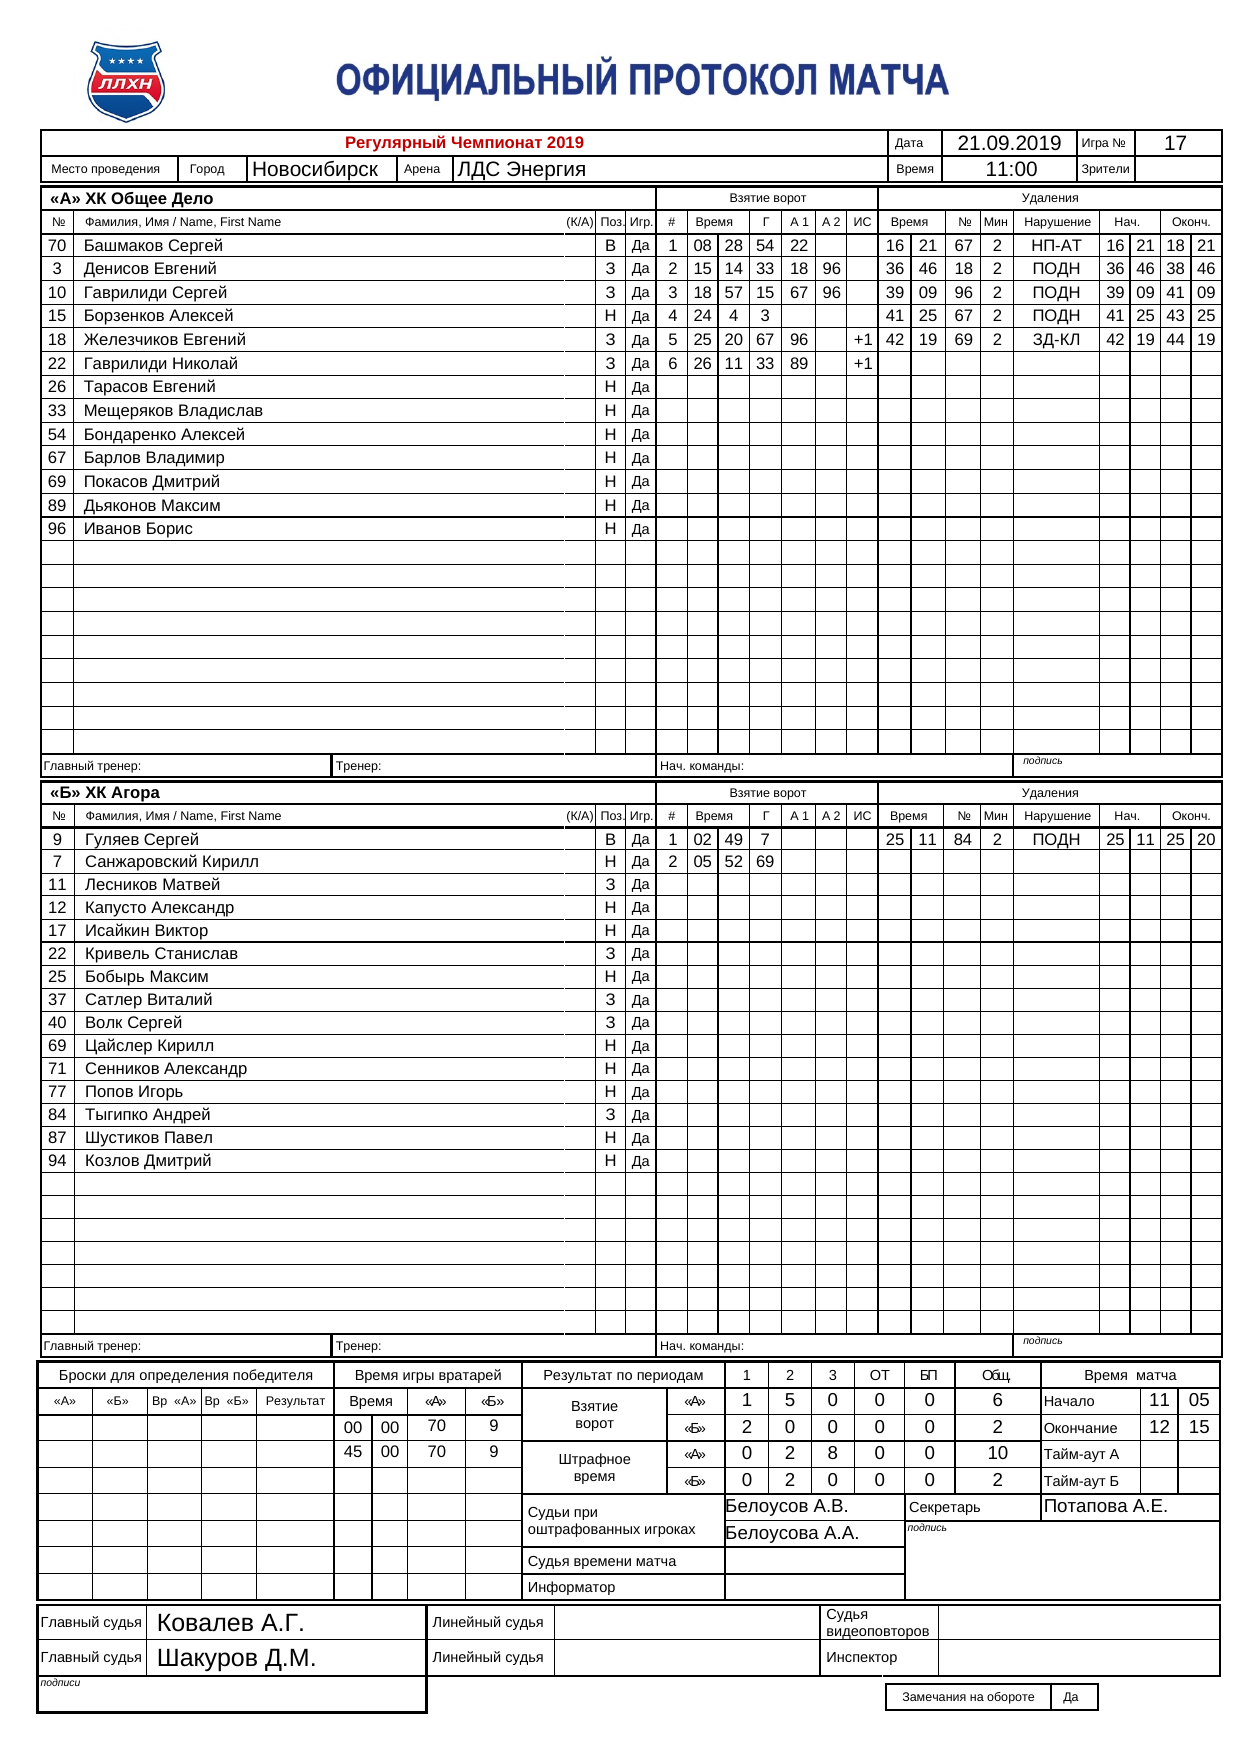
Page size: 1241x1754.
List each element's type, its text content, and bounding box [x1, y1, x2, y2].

table_cell [1131, 1081, 1160, 1103]
table_cell «Б» [93, 1389, 147, 1413]
table_cell [981, 1081, 1013, 1103]
table_cell [912, 850, 943, 872]
table_cell [816, 1219, 846, 1241]
table_cell [1161, 850, 1190, 872]
table_cell [74, 730, 564, 753]
table_cell [981, 1311, 1013, 1333]
table_cell Время [335, 1389, 407, 1413]
table_cell [466, 1468, 521, 1493]
table_cell «Б» [668, 1468, 724, 1493]
table_cell [847, 470, 877, 493]
table_cell 11 [912, 829, 943, 849]
table_cell [750, 1288, 781, 1310]
table_cell [879, 612, 910, 634]
table_cell [1161, 659, 1190, 682]
table_cell Да [626, 1081, 655, 1103]
table_cell [782, 707, 815, 729]
table_cell [847, 281, 877, 303]
table_cell [42, 636, 73, 658]
table_cell [1192, 1012, 1221, 1033]
table_cell [944, 1265, 980, 1287]
table_cell [1099, 1682, 1220, 1711]
table_cell [688, 1150, 717, 1172]
table_cell [726, 1575, 904, 1599]
table_cell [202, 1416, 256, 1440]
table_cell [626, 612, 655, 634]
table_cell Н [596, 1127, 625, 1149]
table_cell [1131, 399, 1160, 422]
table_cell [912, 352, 945, 374]
table_cell [719, 1196, 749, 1218]
table_cell [408, 1494, 465, 1520]
table_cell [847, 896, 877, 918]
table_cell +1 [847, 328, 877, 351]
table_cell Секретарь [906, 1495, 1040, 1520]
table_cell 21 [1131, 235, 1160, 256]
table_cell [688, 565, 717, 587]
table_cell [879, 966, 910, 987]
table_cell [596, 612, 625, 634]
table_cell [39, 1574, 92, 1599]
table_cell 10 [42, 281, 73, 303]
table_cell [847, 1265, 877, 1287]
table_cell Вр «Б» [202, 1389, 256, 1413]
table_cell Фамилия, Имя / Name, First Name [74, 211, 565, 233]
table_cell [847, 518, 877, 540]
table_cell [565, 257, 595, 280]
table_cell [1100, 541, 1129, 564]
table_cell [719, 446, 749, 469]
table_cell [1100, 683, 1129, 706]
table_cell [879, 518, 910, 540]
table_cell 46 [1131, 257, 1160, 280]
table_cell «Б» [668, 1415, 724, 1440]
table_cell Н [596, 920, 625, 941]
table_cell [782, 494, 815, 516]
table_cell [596, 588, 625, 611]
table_cell 25 [912, 305, 945, 327]
table_cell [879, 1173, 910, 1195]
table_cell [816, 1127, 846, 1149]
table_cell З [596, 874, 625, 895]
table_cell [719, 1127, 749, 1149]
table_cell 44 [1161, 328, 1190, 351]
table_cell 69 [750, 850, 781, 872]
table_cell [1014, 588, 1099, 611]
table_cell [565, 1196, 595, 1218]
table_cell Бобырь Максим [75, 966, 564, 987]
table_cell [93, 1547, 147, 1573]
table_cell 16 [1100, 235, 1129, 256]
table_cell [816, 966, 846, 987]
table_cell [1161, 1311, 1190, 1333]
table_cell [944, 1219, 980, 1241]
table_cell [42, 1311, 74, 1333]
table_cell [1100, 399, 1129, 422]
table_header Замечания на обороте [887, 1685, 1050, 1709]
table_cell [1192, 1127, 1221, 1149]
table_cell [565, 1081, 595, 1103]
table_cell 9 [466, 1416, 521, 1440]
table_cell [782, 850, 815, 872]
table_cell [1014, 1196, 1099, 1218]
table_cell [750, 920, 781, 941]
table_cell [1192, 874, 1221, 895]
table_cell [1100, 1219, 1129, 1241]
table_cell [148, 1494, 201, 1520]
table_cell [750, 399, 781, 422]
table_cell [816, 1058, 846, 1079]
table_cell [688, 683, 717, 706]
table_cell [1100, 1058, 1129, 1079]
table_cell 49 [719, 829, 749, 849]
table_cell 15 [42, 305, 73, 327]
table_cell [912, 541, 945, 564]
table_cell [816, 920, 846, 941]
table_cell [912, 659, 945, 682]
table_cell Башмаков Сергей [74, 235, 564, 256]
table_cell [93, 1574, 147, 1599]
table_cell [816, 565, 846, 587]
table_cell [719, 730, 749, 753]
table_cell [688, 1242, 717, 1264]
table_cell [912, 588, 945, 611]
table_cell 42 [879, 328, 910, 351]
table_cell [565, 966, 595, 987]
table_cell [912, 518, 945, 540]
table_cell З [596, 281, 625, 303]
table_cell [373, 1521, 407, 1546]
table_cell [946, 446, 980, 469]
table_cell [428, 1677, 882, 1711]
table_cell [1131, 874, 1160, 895]
table_cell [39, 1521, 92, 1546]
table_cell [1161, 423, 1190, 445]
table_cell Да [626, 399, 655, 422]
table_cell [1192, 1104, 1221, 1126]
table_cell (К/А) [565, 211, 595, 233]
table_cell [657, 920, 687, 941]
table_cell Сатлер Виталий [75, 989, 564, 1011]
table_cell [1131, 376, 1160, 398]
table_cell [912, 1081, 943, 1103]
table_cell Нач. [1100, 211, 1160, 233]
table_cell [42, 1242, 74, 1264]
table_cell 19 [912, 328, 945, 351]
table_cell [981, 1265, 1013, 1287]
table_cell [688, 376, 717, 398]
table_cell [816, 1242, 846, 1264]
table_cell [565, 874, 595, 895]
table_cell 69 [42, 1035, 74, 1057]
table_cell [1136, 157, 1221, 181]
table_header Время матча [1042, 1363, 1219, 1387]
table_cell [596, 541, 625, 564]
table_cell [847, 874, 877, 895]
table_cell [879, 541, 910, 564]
table_cell [39, 1468, 92, 1493]
table_cell 25 [42, 966, 74, 987]
table_cell [782, 612, 815, 634]
table_cell [912, 989, 943, 1011]
table_cell [912, 1104, 943, 1126]
table_cell «А» [668, 1389, 724, 1413]
table_cell [1192, 470, 1221, 493]
table_cell [688, 1219, 717, 1241]
table_cell [657, 1035, 687, 1057]
table_cell [466, 1547, 521, 1573]
table_cell 33 [750, 257, 781, 280]
table_cell Главный тренер: [42, 755, 330, 776]
table_cell [879, 588, 910, 611]
table_cell [847, 588, 877, 611]
table_cell «А» [39, 1389, 92, 1413]
table_cell [42, 707, 73, 729]
table_cell [1192, 683, 1221, 706]
table_cell [1141, 1468, 1177, 1493]
table_cell [782, 399, 815, 422]
table_cell [726, 1548, 904, 1573]
table_cell [148, 1416, 201, 1440]
table_cell 0 [812, 1468, 854, 1493]
table_cell [1192, 1242, 1221, 1264]
table_cell [1131, 683, 1160, 706]
table_cell [42, 1219, 74, 1241]
table_cell [1161, 730, 1190, 753]
table_cell [1131, 1288, 1160, 1310]
table_header «А» ХК Общее Дело [42, 188, 655, 209]
table_cell Да [626, 281, 655, 303]
table_cell 9 [42, 829, 74, 849]
table_cell ЛДС Энергия [454, 157, 887, 181]
table_cell 42 [1100, 328, 1129, 351]
table_cell [1192, 612, 1221, 634]
table_cell № [42, 805, 74, 826]
table_cell Н [596, 423, 625, 445]
table_cell [750, 588, 781, 611]
table_header Взятие ворот [657, 188, 877, 209]
table_cell [1014, 636, 1099, 658]
table_cell [657, 683, 687, 706]
table_cell 2 [769, 1442, 811, 1467]
table_cell 2 [657, 850, 687, 872]
table_cell [750, 541, 781, 564]
table_cell [565, 989, 595, 1011]
table_cell 7 [42, 850, 74, 872]
table_cell [750, 896, 781, 918]
table_cell [596, 1242, 625, 1264]
table_cell [719, 1311, 749, 1333]
table_cell [719, 470, 749, 493]
table_cell [946, 518, 980, 540]
table_cell [1100, 874, 1129, 895]
table_cell [981, 494, 1013, 516]
table_cell [816, 376, 846, 398]
table_cell 2 [981, 829, 1013, 849]
table_cell 25 [1100, 829, 1129, 849]
table_cell [42, 565, 73, 587]
table_cell 33 [42, 399, 73, 422]
table_cell Время [889, 157, 941, 181]
table_cell [912, 470, 945, 493]
table_cell Тренер: [333, 1335, 655, 1356]
table_cell [1192, 707, 1221, 729]
table_cell [879, 1288, 910, 1310]
table_cell [688, 1035, 717, 1057]
table_cell 2 [956, 1415, 1040, 1440]
table_cell [257, 1547, 333, 1573]
table_cell [816, 588, 846, 611]
table_cell [565, 588, 595, 611]
table_cell [1014, 943, 1099, 964]
table_cell [750, 1173, 781, 1195]
table_cell [719, 636, 749, 658]
table_cell [879, 874, 910, 895]
table_cell [847, 636, 877, 658]
table_cell [1014, 1035, 1099, 1057]
table_cell [626, 1173, 655, 1195]
table_cell [1161, 1265, 1190, 1287]
table_cell [816, 850, 846, 872]
table_cell [1014, 1104, 1099, 1126]
table_cell [565, 423, 595, 445]
table_cell [1014, 541, 1099, 564]
table_cell [688, 1058, 717, 1079]
table_cell [657, 1242, 687, 1264]
table_cell [782, 1012, 815, 1033]
table_cell [148, 1468, 201, 1493]
table_cell [816, 1173, 846, 1195]
table_cell Дьяконов Максим [74, 494, 564, 516]
table_cell [750, 966, 781, 987]
table_cell [879, 707, 910, 729]
table_cell [565, 446, 595, 469]
table_cell 87 [42, 1127, 74, 1149]
table_cell [782, 470, 815, 493]
table_cell Фамилия, Имя / Name, First Name [75, 805, 565, 826]
table_cell З [596, 328, 625, 351]
table_cell [816, 612, 846, 634]
table_cell [626, 683, 655, 706]
table_cell Да [626, 423, 655, 445]
table_cell [1131, 588, 1160, 611]
table_cell [1131, 1058, 1160, 1079]
table_cell [944, 874, 980, 895]
table_cell [565, 281, 595, 303]
table_cell [1161, 1081, 1190, 1103]
table_cell [1131, 966, 1160, 987]
table_cell [719, 707, 749, 729]
table_cell 6 [657, 352, 687, 374]
table_cell [1161, 1196, 1190, 1218]
table_cell [981, 612, 1013, 634]
table_cell ПОДН [1014, 257, 1099, 280]
table_cell [944, 1150, 980, 1172]
table_cell [912, 399, 945, 422]
table_cell [816, 1104, 846, 1126]
table_cell [879, 423, 910, 445]
table_cell [75, 1173, 564, 1195]
table_cell [1014, 1058, 1099, 1079]
table_cell 67 [750, 328, 781, 351]
table_cell [1100, 989, 1129, 1011]
table_header Да [1052, 1685, 1097, 1709]
table_cell [981, 659, 1013, 682]
table_cell 09 [912, 281, 945, 303]
table_cell [1131, 896, 1160, 918]
table_cell [912, 1219, 943, 1241]
table_cell [879, 1058, 910, 1079]
table_cell [1192, 518, 1221, 540]
table_cell Да [626, 305, 655, 327]
table_cell 2 [981, 235, 1013, 256]
table_cell [879, 730, 910, 753]
table_cell 38 [1161, 257, 1190, 280]
table_cell Главный судья [39, 1606, 146, 1639]
table_cell [1100, 612, 1129, 634]
table_cell [981, 1058, 1013, 1079]
table_cell [816, 874, 846, 895]
table_cell [879, 920, 910, 941]
table_cell [750, 636, 781, 658]
table_header Время игры вратарей [335, 1363, 521, 1387]
table_cell Да [626, 446, 655, 469]
table_cell [946, 470, 980, 493]
table_cell [912, 730, 945, 753]
table_cell [946, 707, 980, 729]
table_cell [1014, 423, 1099, 445]
table_cell [596, 636, 625, 658]
table_cell 18 [688, 281, 717, 303]
table_cell ИС [847, 211, 877, 233]
table_cell [879, 1265, 910, 1287]
table_cell [750, 874, 781, 895]
table_cell [688, 1173, 717, 1195]
table_cell [565, 1173, 595, 1195]
table_cell [1100, 470, 1129, 493]
table_cell [1131, 659, 1160, 682]
table_header 3 [812, 1363, 854, 1387]
table_cell 43 [1161, 305, 1190, 327]
table_cell НП-АТ [1014, 235, 1099, 256]
table_cell 05 [688, 850, 717, 872]
table_cell Результат [257, 1389, 333, 1413]
table_cell 11 [42, 874, 74, 895]
table_cell [626, 1288, 655, 1310]
table_header 17 [1136, 131, 1221, 155]
table_cell [1014, 659, 1099, 682]
table_cell [688, 612, 717, 634]
table_cell 52 [719, 850, 749, 872]
table_cell [782, 423, 815, 445]
table_cell подпись [1014, 1335, 1221, 1356]
table_cell [1192, 565, 1221, 587]
table_cell [816, 494, 846, 516]
table_cell [74, 588, 564, 611]
table_cell [1100, 588, 1129, 611]
table_cell [1100, 966, 1129, 987]
table_cell [750, 1081, 781, 1103]
table_cell [657, 1265, 687, 1287]
table_cell Лесников Матвей [75, 874, 564, 895]
table_cell [719, 683, 749, 706]
table_cell 00 [373, 1416, 407, 1440]
table_cell Главный судья [39, 1640, 146, 1675]
table_cell [782, 1058, 815, 1079]
table_cell [750, 1058, 781, 1079]
table_cell [981, 470, 1013, 493]
table_cell [555, 1640, 819, 1675]
table_cell Г [750, 805, 781, 826]
table_cell [1100, 850, 1129, 872]
table_cell 18 [946, 257, 980, 280]
table_cell Бондаренко Алексей [74, 423, 564, 445]
table_cell Да [626, 829, 655, 849]
table_cell [1192, 399, 1221, 422]
table_cell [944, 1173, 980, 1195]
table_cell [912, 920, 943, 941]
table_cell [847, 829, 877, 849]
table_cell Штрафное время [523, 1442, 666, 1493]
table_cell [816, 683, 846, 706]
table_cell Главный тренер: [42, 1335, 330, 1356]
table_cell [719, 1081, 749, 1103]
table_cell [42, 1196, 74, 1218]
table_cell [944, 989, 980, 1011]
table_cell [408, 1547, 465, 1573]
table_cell 22 [42, 352, 73, 374]
table_cell [782, 1104, 815, 1126]
table_cell [565, 376, 595, 398]
table_cell [981, 730, 1013, 753]
table_cell [657, 399, 687, 422]
table_cell [879, 943, 910, 964]
table_cell [626, 1265, 655, 1287]
table_cell Мин [981, 211, 1013, 233]
table_cell 0 [855, 1468, 904, 1493]
table_cell 0 [905, 1468, 954, 1493]
table_cell [596, 1311, 625, 1333]
table_cell [1100, 730, 1129, 753]
table_cell Да [626, 328, 655, 351]
table_cell [565, 470, 595, 493]
table_cell [879, 470, 910, 493]
table_cell [565, 494, 595, 516]
table_cell [847, 943, 877, 964]
table_cell [1100, 446, 1129, 469]
table_cell [1014, 612, 1099, 634]
table_cell [939, 1640, 1219, 1675]
table_cell 11 [1141, 1389, 1177, 1413]
table_cell 77 [42, 1081, 74, 1103]
table_cell [912, 966, 943, 987]
table_cell [946, 399, 980, 422]
table_cell 0 [905, 1442, 954, 1467]
table_cell [688, 966, 717, 987]
table_cell [688, 707, 717, 729]
table_cell 71 [42, 1058, 74, 1079]
table_cell 08 [688, 235, 717, 256]
table_cell [1161, 446, 1190, 469]
table_cell [750, 470, 781, 493]
table_cell [944, 1196, 980, 1218]
table_cell [879, 494, 910, 516]
table_cell Да [626, 257, 655, 280]
table_cell [944, 1035, 980, 1057]
table_cell [1014, 399, 1099, 422]
table_cell Гаврилиди Сергей [74, 281, 564, 303]
table_cell ИС [847, 805, 877, 826]
table_cell [981, 896, 1013, 918]
table_cell [39, 1441, 92, 1467]
table_cell [688, 470, 717, 493]
table_cell 0 [905, 1389, 954, 1413]
table_cell [750, 446, 781, 469]
table_cell [657, 1288, 687, 1310]
table_cell [847, 494, 877, 516]
table_cell Оконч. [1161, 805, 1221, 826]
table_cell [657, 376, 687, 398]
table_cell [565, 1104, 595, 1126]
table_cell [257, 1441, 333, 1467]
table_cell [93, 1494, 147, 1520]
table_cell [1131, 541, 1160, 564]
table_cell 0 [726, 1468, 768, 1493]
table_cell [688, 896, 717, 918]
table_cell 0 [769, 1415, 811, 1440]
table_cell [981, 1242, 1013, 1264]
table_cell [981, 707, 1013, 729]
table_cell [74, 565, 564, 587]
table_cell Линейный судья [428, 1640, 554, 1675]
table_cell 94 [42, 1150, 74, 1172]
table_cell [750, 518, 781, 540]
table_cell [657, 541, 687, 564]
table_cell [1192, 730, 1221, 753]
table_cell А 2 [816, 211, 846, 233]
table_cell [39, 1547, 92, 1573]
table_cell [74, 612, 564, 634]
table_cell 57 [719, 281, 749, 303]
table_cell [912, 1127, 943, 1149]
table_cell [782, 1127, 815, 1149]
table_cell [565, 683, 595, 706]
table_cell [981, 1288, 1013, 1310]
table_cell 1 [657, 235, 687, 256]
table_cell 2 [657, 257, 687, 280]
table_cell 21 [912, 235, 945, 256]
table_cell [657, 1311, 687, 1333]
table_cell [42, 541, 73, 564]
table_cell [750, 707, 781, 729]
table_cell [1179, 1468, 1219, 1493]
table_cell Н [596, 494, 625, 516]
table_cell [719, 1104, 749, 1126]
table_cell [1192, 423, 1221, 445]
table_cell [719, 1265, 749, 1287]
table_cell [944, 943, 980, 964]
table_cell [688, 1265, 717, 1287]
table_cell 5 [769, 1389, 811, 1413]
table_cell [939, 1606, 1219, 1639]
table_cell [74, 659, 564, 682]
table_cell 89 [782, 352, 815, 374]
table_cell [1131, 352, 1160, 374]
table_cell [42, 1288, 74, 1310]
table_cell [657, 518, 687, 540]
table_cell [912, 1265, 943, 1287]
table_cell [750, 1242, 781, 1264]
table_cell [1161, 1104, 1190, 1126]
table_cell [1014, 518, 1099, 540]
table_cell [946, 636, 980, 658]
table_cell [688, 1127, 717, 1149]
table_cell [657, 446, 687, 469]
table_cell [782, 1150, 815, 1172]
table_cell 40 [42, 1012, 74, 1033]
table_cell Окончание [1042, 1415, 1140, 1440]
table_cell Судья видеоповторов [821, 1606, 938, 1639]
table_cell [1131, 1242, 1160, 1264]
table_cell [719, 966, 749, 987]
table_cell 67 [782, 281, 815, 303]
table_cell «А» [408, 1389, 465, 1413]
table_cell [1131, 989, 1160, 1011]
table_cell 39 [879, 281, 910, 303]
table_cell 84 [944, 829, 980, 849]
table_cell [75, 1196, 564, 1218]
table_cell [1161, 352, 1190, 374]
table_cell [981, 874, 1013, 895]
table_cell Денисов Евгений [74, 257, 564, 280]
table_cell [847, 683, 877, 706]
table_cell [879, 850, 910, 872]
table_cell [1161, 989, 1190, 1011]
table_cell [847, 1127, 877, 1149]
table_cell Нач. команды: [657, 1335, 1012, 1356]
table_cell [981, 446, 1013, 469]
table_cell [816, 1288, 846, 1310]
table_cell [912, 494, 945, 516]
table_cell [946, 541, 980, 564]
table_cell 09 [1131, 281, 1160, 303]
table_cell [1131, 636, 1160, 658]
table_cell [39, 1416, 92, 1440]
table_cell [1161, 920, 1190, 941]
table_cell [1131, 1196, 1160, 1218]
table_cell [946, 352, 980, 374]
table_cell [719, 612, 749, 634]
table_cell 0 [855, 1415, 904, 1440]
table_cell [879, 565, 910, 587]
table_cell [688, 730, 717, 753]
table_cell [626, 1242, 655, 1264]
table_cell Информатор [523, 1575, 724, 1599]
table_cell [1100, 659, 1129, 682]
table_cell Да [626, 966, 655, 987]
table_cell [782, 565, 815, 587]
table_cell 19 [1192, 328, 1221, 351]
table_cell [1100, 920, 1129, 941]
table_cell [944, 1242, 980, 1264]
table_cell [565, 612, 595, 634]
table_cell [688, 494, 717, 516]
table_cell 89 [42, 494, 73, 516]
table_cell [816, 446, 846, 469]
table_cell [847, 659, 877, 682]
table_cell [1192, 1173, 1221, 1195]
table_cell [981, 1219, 1013, 1241]
table_cell Мещеряков Владислав [74, 399, 564, 422]
table_cell 09 [1192, 281, 1221, 303]
table_cell [1014, 874, 1099, 895]
table_cell [1100, 565, 1129, 587]
table_cell [981, 541, 1013, 564]
table_cell 15 [688, 257, 717, 280]
table_cell [816, 399, 846, 422]
table_cell [626, 1219, 655, 1241]
table_cell [657, 565, 687, 587]
table_cell [335, 1494, 371, 1520]
table_cell [750, 1311, 781, 1333]
table_cell [847, 305, 877, 327]
table_cell [257, 1494, 333, 1520]
table_cell [719, 874, 749, 895]
table_cell [335, 1547, 371, 1573]
table_cell [1192, 1081, 1221, 1103]
table_cell Судья времени матча [523, 1548, 724, 1573]
table_cell Нарушение [1014, 805, 1099, 826]
table_cell [816, 518, 846, 540]
table_cell 41 [1100, 305, 1129, 327]
table_cell [657, 588, 687, 611]
table_cell Да [626, 235, 655, 256]
table_cell [565, 829, 595, 849]
table_cell [688, 518, 717, 540]
table_cell Попов Игорь [75, 1081, 564, 1103]
table_cell [912, 943, 943, 964]
table_cell [879, 636, 910, 658]
table_cell [1161, 966, 1190, 987]
table_cell [688, 423, 717, 445]
table_header 2 [769, 1363, 811, 1387]
table_cell 67 [946, 305, 980, 327]
table_cell [879, 683, 910, 706]
table_cell [719, 896, 749, 918]
table_cell [657, 730, 687, 753]
table_cell Г [750, 211, 781, 233]
table_cell [148, 1547, 201, 1573]
table_cell [1161, 896, 1190, 918]
table_cell [626, 1196, 655, 1218]
table_cell Гаврилиди Николай [74, 352, 564, 374]
table_cell [565, 1035, 595, 1057]
table_cell [466, 1574, 521, 1599]
table_cell [912, 636, 945, 658]
table_header «Б» ХК Агора [42, 783, 655, 803]
table_header Взятие ворот [657, 783, 877, 803]
table_cell [555, 1606, 819, 1639]
table_cell 17 [42, 920, 74, 941]
table_cell 02 [688, 829, 717, 849]
table_cell Тайм-аут А [1042, 1441, 1140, 1467]
table_cell [946, 565, 980, 587]
table_cell 11 [719, 352, 749, 374]
table_cell [946, 423, 980, 445]
table_cell [1014, 1311, 1099, 1333]
table_cell 0 [855, 1389, 904, 1413]
table_cell 28 [719, 235, 749, 256]
table_cell [782, 966, 815, 987]
table_cell [719, 1035, 749, 1057]
table_cell № [944, 805, 980, 826]
table_cell [93, 1441, 147, 1467]
table_cell [719, 588, 749, 611]
table_cell [1192, 494, 1221, 516]
table_cell [782, 1219, 815, 1241]
table_cell [816, 896, 846, 918]
table_cell [719, 541, 749, 564]
table_cell [847, 376, 877, 398]
table_cell [1100, 423, 1129, 445]
table_cell [912, 707, 945, 729]
table_cell 41 [1161, 281, 1190, 303]
table_cell «Б » [466, 1389, 521, 1413]
table_cell [688, 1311, 717, 1333]
table_cell [626, 565, 655, 587]
table_cell [847, 1311, 877, 1333]
table_cell [657, 423, 687, 445]
table_cell Ковалев А.Г. [147, 1606, 425, 1639]
table_cell [719, 659, 749, 682]
table_cell [981, 1150, 1013, 1172]
table_cell Белоусова А.А. [726, 1521, 904, 1546]
table_cell [981, 1196, 1013, 1218]
table_cell [816, 423, 846, 445]
table_cell 26 [688, 352, 717, 374]
table_cell [688, 446, 717, 469]
table_cell [1161, 399, 1190, 422]
table_cell Гуляев Сергей [75, 829, 564, 849]
table_cell 26 [42, 376, 73, 398]
table_cell [719, 376, 749, 398]
table_cell 15 [750, 281, 781, 303]
table_cell Тайм-аут Б [1042, 1468, 1140, 1493]
table_cell Кривель Станислав [75, 943, 564, 964]
table_cell Игр. [626, 211, 655, 233]
table_cell Белоусов А.В. [726, 1495, 904, 1520]
table_cell [981, 966, 1013, 987]
table_cell [1161, 1035, 1190, 1057]
table_cell [847, 1288, 877, 1310]
table_cell [565, 707, 595, 729]
table_cell [879, 1150, 910, 1172]
table_cell Мин [981, 805, 1013, 826]
table_cell Да [626, 1104, 655, 1126]
table_cell 37 [42, 989, 74, 1011]
table_cell [657, 1150, 687, 1172]
table_cell [944, 1081, 980, 1103]
table_cell 18 [42, 328, 73, 351]
table_cell [816, 470, 846, 493]
table_cell [1014, 1288, 1099, 1310]
table_cell 2 [726, 1415, 768, 1440]
table_cell [816, 305, 846, 327]
table_cell [148, 1521, 201, 1546]
table_cell # [657, 805, 687, 826]
table_cell № [946, 211, 980, 233]
table_cell [1014, 470, 1099, 493]
table_cell [782, 1196, 815, 1218]
table_cell [946, 376, 980, 398]
table_cell 8 [812, 1442, 854, 1467]
table_cell Поз. [596, 211, 625, 233]
table_cell 2 [956, 1468, 1040, 1493]
table_cell [1131, 470, 1160, 493]
table_cell [879, 1242, 910, 1264]
table_header Общ. [956, 1363, 1040, 1387]
table_cell [750, 989, 781, 1011]
table_cell А 1 [782, 805, 815, 826]
table_cell [1131, 920, 1160, 941]
table_cell [93, 1468, 147, 1493]
table_cell [1100, 707, 1129, 729]
table_cell [879, 352, 910, 374]
table_cell [879, 659, 910, 682]
table_cell [719, 989, 749, 1011]
table_cell [782, 1173, 815, 1195]
table_cell подписи [39, 1677, 425, 1711]
table_cell [879, 1311, 910, 1333]
table_cell [847, 1196, 877, 1218]
table_cell Покасов Дмитрий [74, 470, 564, 493]
table_cell [912, 376, 945, 398]
table_cell Да [626, 1150, 655, 1172]
table_cell [750, 1219, 781, 1241]
table_cell Да [626, 920, 655, 941]
table_cell [847, 1150, 877, 1172]
table_cell 2 [769, 1468, 811, 1493]
table_cell [42, 683, 73, 706]
table_cell [1131, 1035, 1160, 1057]
table_cell [879, 446, 910, 469]
table_cell [782, 659, 815, 682]
table_cell [912, 1058, 943, 1079]
table_cell [981, 683, 1013, 706]
table_cell [847, 423, 877, 445]
table_cell [1014, 730, 1099, 753]
table_cell [946, 494, 980, 516]
table_cell [565, 305, 595, 327]
table_cell [944, 896, 980, 918]
table_cell [1131, 1127, 1160, 1149]
table_cell Н [596, 446, 625, 469]
table_cell [750, 612, 781, 634]
table_cell [1192, 1196, 1221, 1218]
table_cell Нач. [1100, 805, 1160, 826]
table_cell [816, 943, 846, 964]
table_cell [565, 943, 595, 964]
table_cell [782, 541, 815, 564]
table_cell Арена [398, 157, 452, 181]
table_cell 46 [912, 257, 945, 280]
table_cell 00 [335, 1416, 371, 1440]
table_cell [912, 565, 945, 587]
table_cell [42, 730, 73, 753]
table_cell [565, 1127, 595, 1149]
table_cell Да [626, 989, 655, 1011]
table_cell [688, 943, 717, 964]
table_cell Н [596, 1035, 625, 1057]
table_cell [946, 588, 980, 611]
table_cell Н [596, 518, 625, 540]
table_cell [816, 235, 846, 256]
table_cell [750, 1012, 781, 1033]
table_cell Инспектор [821, 1640, 938, 1675]
table_cell [257, 1468, 333, 1493]
table_cell [565, 1265, 595, 1287]
table_cell [879, 1219, 910, 1241]
table_cell [466, 1494, 521, 1520]
table_cell [847, 1173, 877, 1195]
table_cell [1100, 1150, 1129, 1172]
table_header Результат по периодам [523, 1363, 724, 1387]
table_cell [847, 1081, 877, 1103]
table_cell Н [596, 1058, 625, 1079]
table_cell [879, 1081, 910, 1103]
table_cell [719, 1219, 749, 1241]
table_cell [719, 1058, 749, 1079]
table_cell З [596, 352, 625, 374]
table_cell Н [596, 399, 625, 422]
table_cell 46 [1192, 257, 1221, 280]
table_cell Капусто Александр [75, 896, 564, 918]
table_cell [335, 1521, 371, 1546]
table_cell [1192, 541, 1221, 564]
table_cell [782, 989, 815, 1011]
table_cell Да [626, 518, 655, 540]
table_cell [1014, 352, 1099, 374]
table_cell 69 [42, 470, 73, 493]
table_cell 84 [42, 1104, 74, 1126]
table_cell [981, 399, 1013, 422]
table_cell [688, 636, 717, 658]
table_cell Сенников Александр [75, 1058, 564, 1079]
table_cell [1100, 1288, 1129, 1310]
table_cell Время [879, 805, 943, 826]
table_cell [912, 1196, 943, 1218]
table_cell [1192, 376, 1221, 398]
table_cell [879, 896, 910, 918]
table_cell [257, 1574, 333, 1599]
table_cell [1161, 707, 1190, 729]
table_cell [816, 1012, 846, 1033]
table_cell [565, 850, 595, 872]
table_cell [1131, 518, 1160, 540]
table_cell [1131, 1265, 1160, 1287]
table_cell [782, 730, 815, 753]
table_cell [1192, 850, 1221, 872]
table_header Броски для определения победителя [39, 1363, 333, 1387]
table_cell [1100, 636, 1129, 658]
table_cell [74, 541, 564, 564]
table_cell 16 [879, 235, 910, 256]
table_cell [657, 470, 687, 493]
table_cell ПОДН [1014, 281, 1099, 303]
table_cell [879, 376, 910, 398]
table_cell [657, 1173, 687, 1195]
table_cell [944, 966, 980, 987]
table_cell [657, 896, 687, 918]
table_cell [912, 1311, 943, 1333]
table_cell [688, 989, 717, 1011]
table_cell [847, 235, 877, 256]
table_cell [596, 683, 625, 706]
table_cell Взятие ворот [523, 1389, 666, 1440]
table_cell [782, 588, 815, 611]
table_cell [816, 1265, 846, 1287]
table_cell [1014, 1242, 1099, 1264]
table_cell [912, 683, 945, 706]
table_cell А 1 [782, 211, 815, 233]
table_cell [912, 1150, 943, 1172]
table_cell [1161, 376, 1190, 398]
table_cell З [596, 1012, 625, 1033]
table_cell 12 [1141, 1415, 1177, 1440]
table_cell Начало [1042, 1389, 1140, 1413]
table_cell [93, 1416, 147, 1440]
table_cell [1161, 874, 1190, 895]
table_cell [847, 1242, 877, 1264]
table_cell [847, 730, 877, 753]
table_cell Н [596, 850, 625, 872]
table_cell [879, 1127, 910, 1149]
table_cell [688, 1196, 717, 1218]
table_cell Да [626, 494, 655, 516]
table_cell [1014, 989, 1099, 1011]
table_cell [1161, 1012, 1190, 1033]
table_cell Да [626, 1058, 655, 1079]
table_cell [1014, 446, 1099, 469]
table_cell [1192, 943, 1221, 964]
table_cell 9 [466, 1441, 521, 1467]
table_cell [202, 1441, 256, 1467]
table_cell [944, 1012, 980, 1033]
table_cell [202, 1574, 256, 1599]
table_cell [847, 612, 877, 634]
table_cell [782, 1288, 815, 1310]
table_cell [1100, 376, 1129, 398]
table_cell [1014, 565, 1099, 587]
table_cell [912, 1173, 943, 1195]
table_cell # [657, 211, 687, 233]
table_cell [657, 494, 687, 516]
table_cell [1014, 707, 1099, 729]
table_cell [1014, 966, 1099, 987]
table_cell [1014, 494, 1099, 516]
table_cell ПОДН [1014, 305, 1099, 327]
table_cell [42, 1265, 74, 1287]
table_cell Козлов Дмитрий [75, 1150, 564, 1172]
table_cell Да [626, 1012, 655, 1033]
table_cell 96 [782, 328, 815, 351]
table_cell 0 [855, 1442, 904, 1467]
table_cell [981, 1173, 1013, 1195]
table_cell Да [626, 376, 655, 398]
table_cell [335, 1574, 371, 1599]
table_cell [657, 659, 687, 682]
table_cell [74, 707, 564, 729]
table_cell [750, 1035, 781, 1057]
table_cell [1014, 1127, 1099, 1149]
table_cell [1161, 683, 1190, 706]
table_cell [912, 423, 945, 445]
table_cell В [596, 235, 625, 256]
table_cell [75, 1242, 564, 1264]
table_header Дата [889, 131, 941, 155]
table_cell [816, 707, 846, 729]
table_cell ЗД-КЛ [1014, 328, 1099, 351]
table_cell [719, 943, 749, 964]
table_cell [42, 612, 73, 634]
table_cell [688, 659, 717, 682]
table_cell [1192, 446, 1221, 469]
table_cell [912, 446, 945, 469]
table_cell [847, 1219, 877, 1241]
table_cell [782, 1081, 815, 1103]
table_cell [1131, 1104, 1160, 1126]
table_cell [1131, 1311, 1160, 1333]
table_cell [946, 683, 980, 706]
table_cell [1192, 1288, 1221, 1310]
table_cell [816, 541, 846, 564]
table_cell [1161, 541, 1190, 564]
table_cell [1161, 1288, 1190, 1310]
table_cell 10 [956, 1442, 1040, 1467]
table_cell [657, 1104, 687, 1126]
table_cell [688, 1288, 717, 1310]
table_cell [750, 494, 781, 516]
table_cell Линейный судья [428, 1606, 554, 1639]
table_cell [626, 541, 655, 564]
table_cell [847, 989, 877, 1011]
table_cell [981, 352, 1013, 374]
table_cell подпись [1014, 755, 1221, 776]
table_cell А 2 [816, 805, 846, 826]
table_cell З [596, 989, 625, 1011]
table_header Игра № [1078, 131, 1134, 155]
table_cell [565, 896, 595, 918]
table_cell [1192, 1058, 1221, 1079]
table_cell [816, 829, 846, 849]
table_cell [912, 1012, 943, 1033]
table_cell [1192, 1035, 1221, 1057]
table_cell [883, 1677, 1220, 1681]
table_cell [565, 1311, 595, 1333]
table_cell [847, 707, 877, 729]
table_cell [1192, 896, 1221, 918]
table_cell 70 [42, 235, 73, 256]
table_cell [657, 1127, 687, 1149]
table_cell 41 [879, 305, 910, 327]
table_cell [1100, 1012, 1129, 1033]
table_cell [1192, 966, 1221, 987]
table_cell [626, 730, 655, 753]
table_cell [75, 1311, 564, 1333]
table_cell [750, 1196, 781, 1218]
table_header Удаления [879, 188, 1221, 209]
table_cell Санжаровский Кирилл [75, 850, 564, 872]
table_cell [688, 1012, 717, 1033]
table_cell 20 [1192, 829, 1221, 849]
table_cell [408, 1468, 465, 1493]
table_cell [719, 1012, 749, 1033]
table_cell [688, 920, 717, 941]
table_cell 25 [688, 328, 717, 351]
table_cell 36 [1100, 257, 1129, 280]
table_cell [782, 1265, 815, 1287]
table_cell [75, 1265, 564, 1287]
table_cell Н [596, 376, 625, 398]
table_cell [1161, 470, 1190, 493]
table_cell [626, 707, 655, 729]
table_cell [782, 920, 815, 941]
table_cell [1161, 565, 1190, 587]
table_cell [1131, 446, 1160, 469]
table_cell [596, 1219, 625, 1241]
table_header 1 [726, 1363, 768, 1387]
table_cell 14 [719, 257, 749, 280]
table_cell [596, 1173, 625, 1195]
table_cell [657, 966, 687, 987]
table_cell [373, 1468, 407, 1493]
table_cell [847, 1104, 877, 1126]
table_cell [946, 612, 980, 634]
table_cell [466, 1521, 521, 1546]
table_cell [1100, 1265, 1129, 1287]
table_cell [816, 636, 846, 658]
table_cell [565, 1242, 595, 1264]
table_cell 2 [981, 281, 1013, 303]
table_cell [879, 1012, 910, 1033]
table_cell [944, 1127, 980, 1149]
table_cell Железчиков Евгений [74, 328, 564, 351]
table_cell [1131, 1150, 1160, 1172]
table_cell [879, 1196, 910, 1218]
table_cell [981, 588, 1013, 611]
table_cell Зрители [1078, 157, 1134, 181]
table_cell 18 [1161, 235, 1190, 256]
table_cell ПОДН [1014, 829, 1099, 849]
table_cell [1161, 588, 1190, 611]
table_cell [1131, 1219, 1160, 1241]
table_cell Н [596, 305, 625, 327]
table_cell Да [626, 470, 655, 493]
table_cell [1131, 612, 1160, 634]
table_cell [565, 1288, 595, 1310]
table_cell [944, 1104, 980, 1126]
table_cell 33 [750, 352, 781, 374]
table_cell 3 [657, 281, 687, 303]
table_cell [688, 1081, 717, 1103]
table_cell [750, 943, 781, 964]
table_cell Волк Сергей [75, 1012, 564, 1033]
table_cell 1 [726, 1389, 768, 1413]
table_cell [1161, 636, 1190, 658]
table_cell [1014, 1265, 1099, 1287]
table_cell [657, 874, 687, 895]
table_cell [202, 1521, 256, 1546]
table_cell Оконч. [1161, 211, 1221, 233]
table_cell [719, 1288, 749, 1310]
table_cell [981, 943, 1013, 964]
table_cell [1100, 1196, 1129, 1218]
table_cell [1161, 518, 1190, 540]
table_cell 11 [1131, 829, 1160, 849]
table_cell [565, 399, 595, 422]
table_cell № [42, 211, 73, 233]
table_cell [816, 730, 846, 753]
table_cell 96 [816, 281, 846, 303]
table_cell [1100, 518, 1129, 540]
table_cell Да [626, 1127, 655, 1149]
table_cell Место проведения [42, 157, 177, 181]
table_cell Игр. [626, 805, 655, 826]
table_cell [42, 588, 73, 611]
table_cell 0 [812, 1389, 854, 1413]
table_cell [816, 659, 846, 682]
table_cell Да [626, 943, 655, 964]
table_cell Тыгипко Андрей [75, 1104, 564, 1126]
table_cell [782, 376, 815, 398]
table_cell [1192, 989, 1221, 1011]
table_cell [847, 446, 877, 469]
table_cell Нарушение [1014, 211, 1099, 233]
table_cell Н [596, 1150, 625, 1172]
table_cell 0 [905, 1415, 954, 1440]
table_cell 2 [981, 257, 1013, 280]
table_cell 12 [42, 896, 74, 918]
table_cell [981, 1127, 1013, 1149]
table_cell Иванов Борис [74, 518, 564, 540]
table_cell [1131, 943, 1160, 964]
table_cell [1100, 1081, 1129, 1103]
table_cell 25 [1161, 829, 1190, 849]
table_cell [565, 328, 595, 351]
table_cell 96 [946, 281, 980, 303]
table_cell Н [596, 1081, 625, 1103]
table_cell [847, 850, 877, 872]
table_cell [596, 707, 625, 729]
table_cell [565, 1219, 595, 1241]
table_header 21.09.2019 [943, 131, 1076, 155]
table_cell [565, 518, 595, 540]
table_cell [93, 1521, 147, 1546]
table_cell [912, 1035, 943, 1057]
table_cell [202, 1494, 256, 1520]
table_cell [816, 352, 846, 374]
table_cell Н [596, 966, 625, 987]
table_cell [1100, 494, 1129, 516]
table_cell [1192, 636, 1221, 658]
table_cell [657, 1219, 687, 1241]
table_cell [847, 399, 877, 422]
table_header Регулярный Чемпионат 2019 [42, 131, 887, 155]
table_cell 15 [1179, 1415, 1219, 1440]
table_cell [847, 541, 877, 564]
table_cell [373, 1547, 407, 1573]
picture [5, 28, 1179, 129]
table_cell [782, 829, 815, 849]
table_cell [42, 659, 73, 682]
table_cell [688, 399, 717, 422]
table_cell 00 [373, 1441, 407, 1467]
table_cell Нач. команды: [657, 755, 1012, 776]
table_cell 2 [981, 305, 1013, 327]
table_cell [657, 1081, 687, 1103]
table_cell [1100, 1104, 1129, 1126]
table_cell [1014, 1219, 1099, 1241]
table_cell [912, 612, 945, 634]
table_cell 18 [782, 257, 815, 280]
table_cell [981, 1035, 1013, 1057]
table_cell [750, 683, 781, 706]
table_cell [750, 1265, 781, 1287]
table_cell [1014, 1173, 1099, 1195]
table_cell Тренер: [333, 755, 655, 776]
table_cell [657, 943, 687, 964]
table_cell [750, 659, 781, 682]
table_cell [596, 659, 625, 682]
table_cell [657, 636, 687, 658]
table_cell [1131, 1012, 1160, 1033]
table_cell [1192, 1219, 1221, 1241]
table_cell [1192, 920, 1221, 941]
table_cell [879, 1104, 910, 1126]
table_cell [847, 1012, 877, 1033]
table_cell [847, 1035, 877, 1057]
table_cell [657, 1058, 687, 1079]
table_cell [1192, 659, 1221, 682]
table_cell [626, 1311, 655, 1333]
table_cell [626, 636, 655, 658]
table_cell [719, 920, 749, 941]
table_cell [944, 1058, 980, 1079]
table_cell [816, 1196, 846, 1218]
table_cell [782, 1035, 815, 1057]
table_cell 36 [879, 257, 910, 280]
table_cell [782, 636, 815, 658]
table_cell 21 [1192, 235, 1221, 256]
table_cell [1100, 943, 1129, 964]
table_cell [1161, 1173, 1190, 1195]
table_cell [946, 659, 980, 682]
table_cell [981, 376, 1013, 398]
table_cell Да [626, 1035, 655, 1057]
table_cell [565, 235, 595, 256]
table_cell 54 [750, 235, 781, 256]
table_cell [912, 1242, 943, 1264]
table_cell [596, 730, 625, 753]
table_cell В [596, 829, 625, 849]
table_cell [1161, 1127, 1190, 1149]
table_cell [981, 518, 1013, 540]
table_cell [565, 920, 595, 941]
table_cell [657, 1196, 687, 1218]
table_cell [1131, 850, 1160, 872]
table_cell [688, 541, 717, 564]
table_cell [782, 874, 815, 895]
table_cell [719, 1242, 749, 1264]
table_cell [1192, 352, 1221, 374]
table_cell [1192, 1311, 1221, 1333]
table_cell 67 [42, 446, 73, 469]
table_cell [782, 518, 815, 540]
table_cell 24 [688, 305, 717, 327]
table_cell подпись [906, 1522, 1219, 1599]
table_cell [1014, 683, 1099, 706]
table_cell [750, 423, 781, 445]
table_cell [565, 541, 595, 564]
table_cell [912, 1288, 943, 1310]
table_cell Время [688, 805, 749, 826]
table_cell [847, 1058, 877, 1079]
table_cell З [596, 1104, 625, 1126]
table_cell [626, 659, 655, 682]
table_cell Тарасов Евгений [74, 376, 564, 398]
table_cell [847, 966, 877, 987]
table_cell [1014, 896, 1099, 918]
table_cell [688, 1104, 717, 1126]
table_cell [981, 920, 1013, 941]
table_cell [944, 920, 980, 941]
table_cell [1014, 376, 1099, 398]
table_cell [1014, 1012, 1099, 1033]
table_cell Новосибирск [248, 157, 396, 181]
table_cell [981, 636, 1013, 658]
table_cell [750, 1104, 781, 1126]
table_cell [981, 1104, 1013, 1126]
table_cell [565, 352, 595, 374]
table_cell 2 [981, 328, 1013, 351]
table_cell 20 [719, 328, 749, 351]
table_cell 96 [42, 518, 73, 540]
table_cell [719, 423, 749, 445]
table_cell [1100, 352, 1129, 374]
table_cell Борзенков Алексей [74, 305, 564, 327]
table_cell [373, 1494, 407, 1520]
table_cell [816, 1150, 846, 1172]
table_cell [782, 305, 815, 327]
table_cell [596, 565, 625, 587]
table_cell [202, 1547, 256, 1573]
table_cell [148, 1574, 201, 1599]
table_cell [657, 1012, 687, 1033]
table_cell [981, 423, 1013, 445]
table_cell 22 [782, 235, 815, 256]
table_cell [75, 1219, 564, 1241]
table_cell Потапова А.Е. [1042, 1495, 1219, 1520]
table_cell [257, 1416, 333, 1440]
table_cell 67 [946, 235, 980, 256]
table_cell [1014, 1081, 1099, 1103]
table_cell [719, 1173, 749, 1195]
table_cell 25 [1131, 305, 1160, 327]
table_cell [719, 1150, 749, 1172]
table_cell [816, 1081, 846, 1103]
table_cell Да [626, 352, 655, 374]
table_cell [816, 989, 846, 1011]
table_cell [657, 612, 687, 634]
table_cell [1131, 494, 1160, 516]
table_cell [847, 920, 877, 941]
table_cell [750, 1127, 781, 1149]
table_cell [1161, 1150, 1190, 1172]
table_cell 25 [879, 829, 910, 849]
table_cell [408, 1521, 465, 1546]
table_cell [1131, 707, 1160, 729]
table_cell [782, 896, 815, 918]
table_cell [596, 1288, 625, 1310]
table_cell Н [596, 896, 625, 918]
table_cell [981, 850, 1013, 872]
table_cell [565, 1150, 595, 1172]
table_cell [750, 730, 781, 753]
table_cell З [596, 943, 625, 964]
table_cell [782, 1242, 815, 1264]
table_cell 11:00 [943, 157, 1076, 181]
table_cell [373, 1574, 407, 1599]
table_cell 69 [946, 328, 980, 351]
table_cell [782, 446, 815, 469]
table_cell [1192, 1150, 1221, 1172]
table_header БП [905, 1363, 954, 1387]
table_cell [1131, 730, 1160, 753]
table_cell [879, 1035, 910, 1057]
table_cell [1161, 1242, 1190, 1264]
table_cell [688, 874, 717, 895]
table_header Удаления [879, 783, 1221, 803]
table_cell [1141, 1441, 1177, 1467]
table_cell [946, 730, 980, 753]
table_cell Да [626, 850, 655, 872]
table_cell [39, 1494, 92, 1520]
table_cell [847, 257, 877, 280]
table_cell [1192, 588, 1221, 611]
table_cell [335, 1468, 371, 1493]
table_cell [626, 588, 655, 611]
table_cell [565, 730, 595, 753]
table_cell [596, 1196, 625, 1218]
table_cell 4 [719, 305, 749, 327]
table_cell [879, 399, 910, 422]
table_cell [981, 989, 1013, 1011]
table_cell Вр «А» [148, 1389, 201, 1413]
table_cell [912, 896, 943, 918]
table_cell [74, 636, 564, 658]
table_header ОТ [855, 1363, 904, 1387]
table_cell 45 [335, 1441, 371, 1467]
table_cell 25 [1192, 305, 1221, 327]
table_cell [816, 328, 846, 351]
table_cell 05 [1179, 1389, 1219, 1413]
table_cell [148, 1441, 201, 1467]
table_cell [981, 565, 1013, 587]
table_cell 22 [42, 943, 74, 964]
table_cell 0 [726, 1442, 768, 1467]
table_cell Барлов Владимир [74, 446, 564, 469]
table_cell [1192, 1265, 1221, 1287]
table_cell [750, 376, 781, 398]
table_cell [1100, 1242, 1129, 1264]
table_cell [1100, 896, 1129, 918]
table_cell [657, 989, 687, 1011]
table_cell [782, 683, 815, 706]
table_cell [74, 683, 564, 706]
table_cell [1179, 1441, 1219, 1467]
table_cell [1131, 565, 1160, 587]
table_cell [202, 1468, 256, 1493]
table_cell 3 [42, 257, 73, 280]
table_cell [944, 1311, 980, 1333]
table_cell 3 [750, 305, 781, 327]
table_cell [1161, 494, 1190, 516]
table_cell 96 [816, 257, 846, 280]
table_cell 70 [408, 1416, 465, 1440]
table_cell 19 [1131, 328, 1160, 351]
table_cell [1100, 1035, 1129, 1057]
table_cell [879, 989, 910, 1011]
table_cell [42, 1173, 74, 1195]
table_cell [1014, 850, 1099, 872]
table_cell [912, 874, 943, 895]
table_cell [657, 707, 687, 729]
table_cell З [596, 257, 625, 280]
table_cell [782, 1311, 815, 1333]
table_cell [1014, 1150, 1099, 1172]
table_cell [565, 659, 595, 682]
table_cell 4 [657, 305, 687, 327]
table_cell 7 [750, 829, 781, 849]
table_cell 54 [42, 423, 73, 445]
table_cell [719, 399, 749, 422]
table_cell [719, 565, 749, 587]
table_cell [565, 1058, 595, 1079]
table_cell [1100, 1173, 1129, 1195]
table_cell [944, 850, 980, 872]
table_cell [1100, 1311, 1129, 1333]
table_cell 5 [657, 328, 687, 351]
table_cell Н [596, 470, 625, 493]
table_cell [1100, 1127, 1129, 1149]
table_cell Время [879, 211, 945, 233]
table_cell [981, 1012, 1013, 1033]
table_cell (К/А) [565, 805, 595, 826]
table_cell 39 [1100, 281, 1129, 303]
table_cell Да [626, 896, 655, 918]
table_cell [565, 565, 595, 587]
table_cell [688, 588, 717, 611]
table_cell Судьи при оштрафованных игроках [523, 1495, 724, 1546]
table_cell 0 [812, 1415, 854, 1440]
table_cell [847, 565, 877, 587]
table_cell [75, 1288, 564, 1310]
table_cell [719, 518, 749, 540]
table_cell [816, 1311, 846, 1333]
table_cell [596, 1265, 625, 1287]
table_cell [257, 1521, 333, 1546]
table_cell [1161, 1058, 1190, 1079]
table_cell Поз. [596, 805, 625, 826]
table_cell [1161, 612, 1190, 634]
table_cell 70 [408, 1441, 465, 1467]
table_cell Да [626, 874, 655, 895]
table_cell [1161, 1219, 1190, 1241]
table_cell «А» [668, 1442, 724, 1467]
table_cell [816, 1035, 846, 1057]
table_cell Цайслер Кирилл [75, 1035, 564, 1057]
table_cell [1014, 920, 1099, 941]
table_cell [1131, 1173, 1160, 1195]
table_cell [408, 1574, 465, 1599]
table_cell 1 [657, 829, 687, 849]
table_cell [782, 943, 815, 964]
table_cell Время [688, 211, 749, 233]
table_cell [1131, 423, 1160, 445]
table_cell [750, 565, 781, 587]
table_cell +1 [847, 352, 877, 374]
table_cell 6 [956, 1389, 1040, 1413]
table_cell [944, 1288, 980, 1310]
table_cell Исайкин Виктор [75, 920, 564, 941]
table_cell [565, 636, 595, 658]
table_cell Шустиков Павел [75, 1127, 564, 1149]
table_cell Город [179, 157, 246, 181]
table_cell [565, 1012, 595, 1033]
table_cell Шакуров Д.М. [147, 1640, 425, 1675]
table_cell [750, 1150, 781, 1172]
table_cell [719, 494, 749, 516]
table_cell [1161, 943, 1190, 964]
